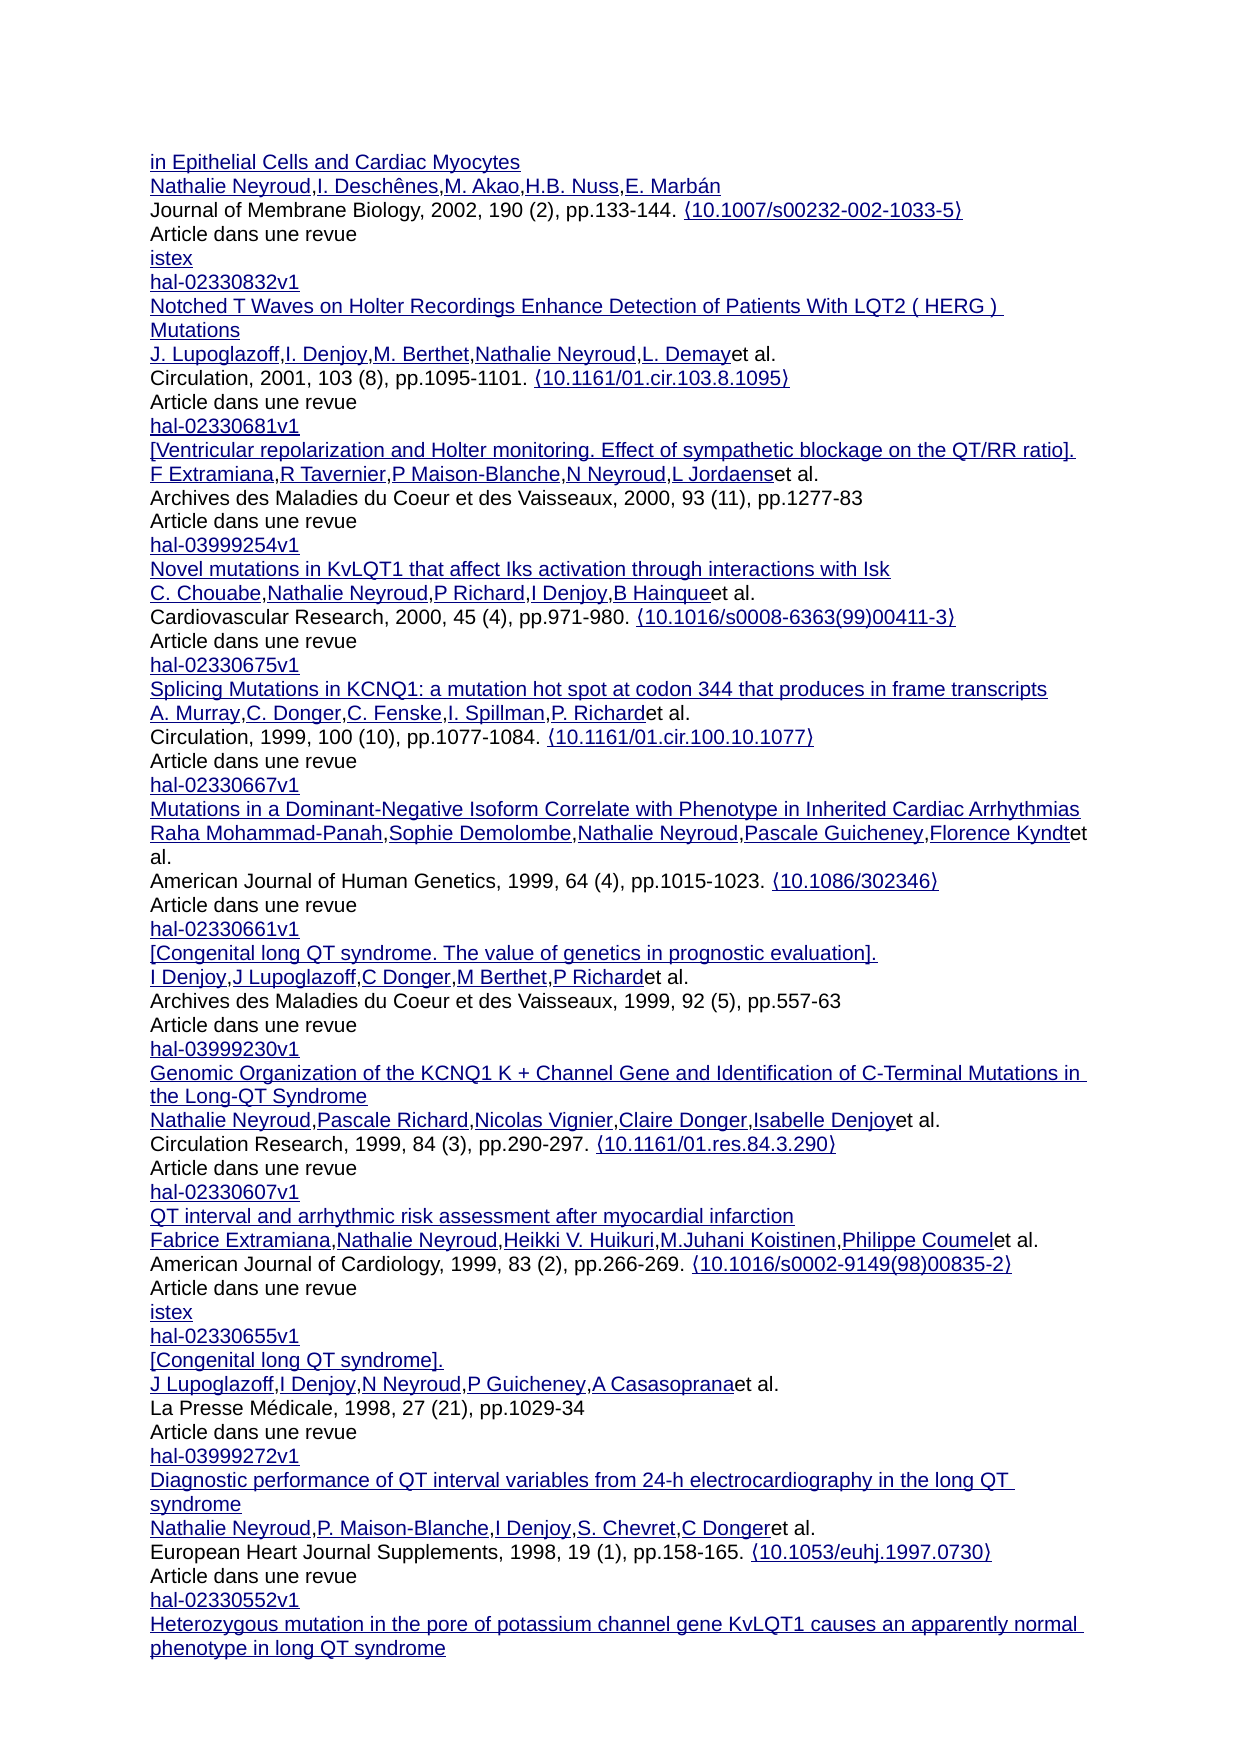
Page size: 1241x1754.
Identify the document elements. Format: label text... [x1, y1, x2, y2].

table_cell in Epithelial Cells and Cardiac Myocytes Nathalie Neyroud,I. Deschênes,M. Akao,H.B. Nuss,E. Marbán Journal of Membrane Biology, 2002, 190 (2), pp.133-144. ⟨10.1007/s00232-002-1033-5⟩ Article dans une revue istex hal-02330832v1 [150, 150, 1090, 294]
table_cell Notched T Waves on Holter Recordings Enhance Detection of Patients With LQT2 ( HERG ) Mutations J. Lupoglazoff,I. Denjoy,M. Berthet,Nathalie Neyroud,L. Demayet al. Circulation, 2001, 103 (8), pp.1095-1101. ⟨10.1161/01.cir.103.8.1095⟩ Article dans une revue hal-02330681v1 [150, 294, 1090, 437]
table_cell [Ventricular repolarization and Holter monitoring. Effect of sympathetic blockage on the QT/RR ratio]. F Extramiana,R Tavernier,P Maison-Blanche,N Neyroud,L Jordaenset al. Archives des Maladies du Coeur et des Vaisseaux, 2000, 93 (11), pp.1277-83 Article dans une revue hal-03999254v1 [150, 438, 1090, 557]
table_cell Diagnostic performance of QT interval variables from 24-h electrocardiography in the long QT syndrome Nathalie Neyroud,P. Maison-Blanche,I Denjoy,S. Chevret,C Dongeret al. European Heart Journal Supplements, 1998, 19 (1), pp.158-165. ⟨10.1053/euhj.1997.0730⟩ Article dans une revue hal-02330552v1 [150, 1468, 1090, 1611]
table_cell Heterozygous mutation in the pore of potassium channel gene KvLQT1 causes an apparently normal phenotype in long QT syndrome [150, 1611, 1090, 1659]
table_cell Splicing Mutations in KCNQ1: a mutation hot spot at codon 344 that produces in frame transcripts A. Murray,C. Donger,C. Fenske,I. Spillman,P. Richardet al. Circulation, 1999, 100 (10), pp.1077-1084. ⟨10.1161/01.cir.100.10.1077⟩ Article dans une revue hal-02330667v1 [150, 677, 1090, 797]
table_cell [Congenital long QT syndrome. The value of genetics in prognostic evaluation]. I Denjoy,J Lupoglazoff,C Donger,M Berthet,P Richardet al. Archives des Maladies du Coeur et des Vaisseaux, 1999, 92 (5), pp.557-63 Article dans une revue hal-03999230v1 [150, 941, 1090, 1060]
table_cell [Congenital long QT syndrome]. J Lupoglazoff,I Denjoy,N Neyroud,P Guicheney,A Casasopranaet al. La Presse Médicale, 1998, 27 (21), pp.1029-34 Article dans une revue hal-03999272v1 [150, 1348, 1090, 1468]
table_cell QT interval and arrhythmic risk assessment after myocardial infarction Fabrice Extramiana,Nathalie Neyroud,Heikki V. Huikuri,M.Juhani Koistinen,Philippe Coumelet al. American Journal of Cardiology, 1999, 83 (2), pp.266-269. ⟨10.1016/s0002-9149(98)00835-2⟩ Article dans une revue istex hal-02330655v1 [150, 1204, 1090, 1348]
table_cell Mutations in a Dominant-Negative Isoform Correlate with Phenotype in Inherited Cardiac Arrhythmias Raha Mohammad-Panah,Sophie Demolombe,Nathalie Neyroud,Pascale Guicheney,Florence Kyndtet al. American Journal of Human Genetics, 1999, 64 (4), pp.1015-1023. ⟨10.1086/302346⟩ Article dans une revue hal-02330661v1 [150, 797, 1090, 941]
table_cell Genomic Organization of the KCNQ1 K + Channel Gene and Identification of C-Terminal Mutations in the Long-QT Syndrome Nathalie Neyroud,Pascale Richard,Nicolas Vignier,Claire Donger,Isabelle Denjoyet al. Circulation Research, 1999, 84 (3), pp.290-297. ⟨10.1161/01.res.84.3.290⟩ Article dans une revue hal-02330607v1 [150, 1060, 1090, 1204]
table_cell Novel mutations in KvLQT1 that affect Iks activation through interactions with Isk C. Chouabe,Nathalie Neyroud,P Richard,I Denjoy,B Hainqueet al. Cardiovascular Research, 2000, 45 (4), pp.971-980. ⟨10.1016/s0008-6363(99)00411-3⟩ Article dans une revue hal-02330675v1 [150, 557, 1090, 677]
